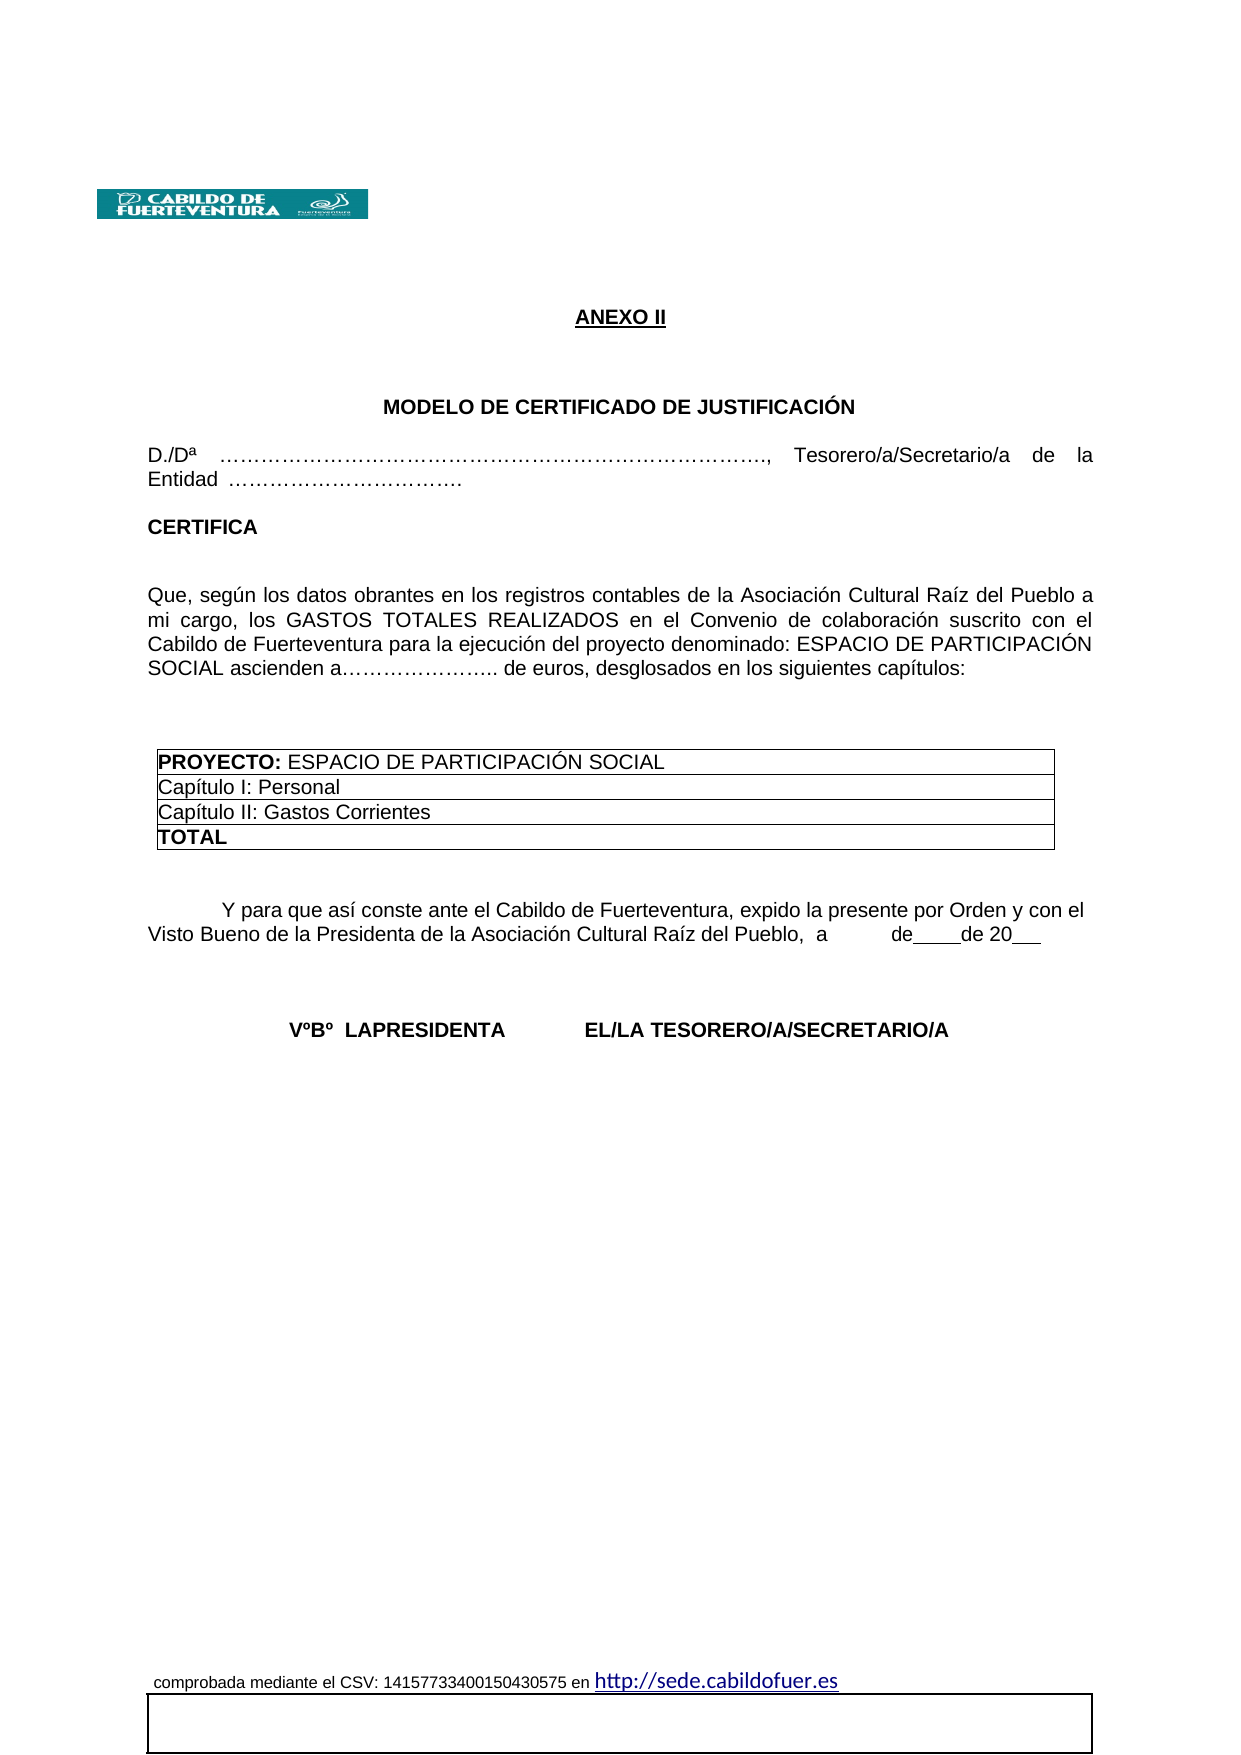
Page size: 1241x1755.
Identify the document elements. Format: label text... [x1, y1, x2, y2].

subtitle VºBº LAPRESIDENTA EL/LA TESORERO/A/SECRETARIO/A [289, 1018, 1107, 1042]
text Que, según los datos obrantes en los registros contables de la Asociación Cultural Raíz del Pueblo a mi cargo, los GASTOS TOTALES REALIZADOS en el Convenio de colaboración suscrito con el Cabildo de Fuerteventura para la ejecución del proyecto denominado: ESPACIO DE PARTICIPACIÓN SOCIAL ascienden a………………….. de euros, desglosados en los siguientes capítulos: [147, 583, 1093, 680]
table_header PROYECTO: ESPACIO DE PARTICIPACIÓN SOCIAL [158, 750, 1054, 774]
text D./Dª ……………………………………………………………………., Tesorero/a/Secretario/a de la Entidad ……………………………. [147, 442, 1093, 491]
table_cell Capítulo II: Gastos Corrientes [158, 800, 1054, 824]
table_cell Capítulo I: Personal [158, 775, 1054, 799]
text MODELO DE CERTIFICADO DE JUSTIFICACIÓN [383, 394, 1107, 418]
picture [97, 189, 369, 219]
table_cell TOTAL [158, 825, 1054, 849]
text Y para que así conste ante el Cabildo de Fuerteventura, expido la presente por Orden y con el Visto Bueno de la Presidenta de la Asociación Cultural Raíz del Pueblo, a de de 20 [148, 898, 1093, 946]
text ANEXO II [569, 305, 672, 329]
subtitle CERTIFICA [147, 514, 1107, 538]
